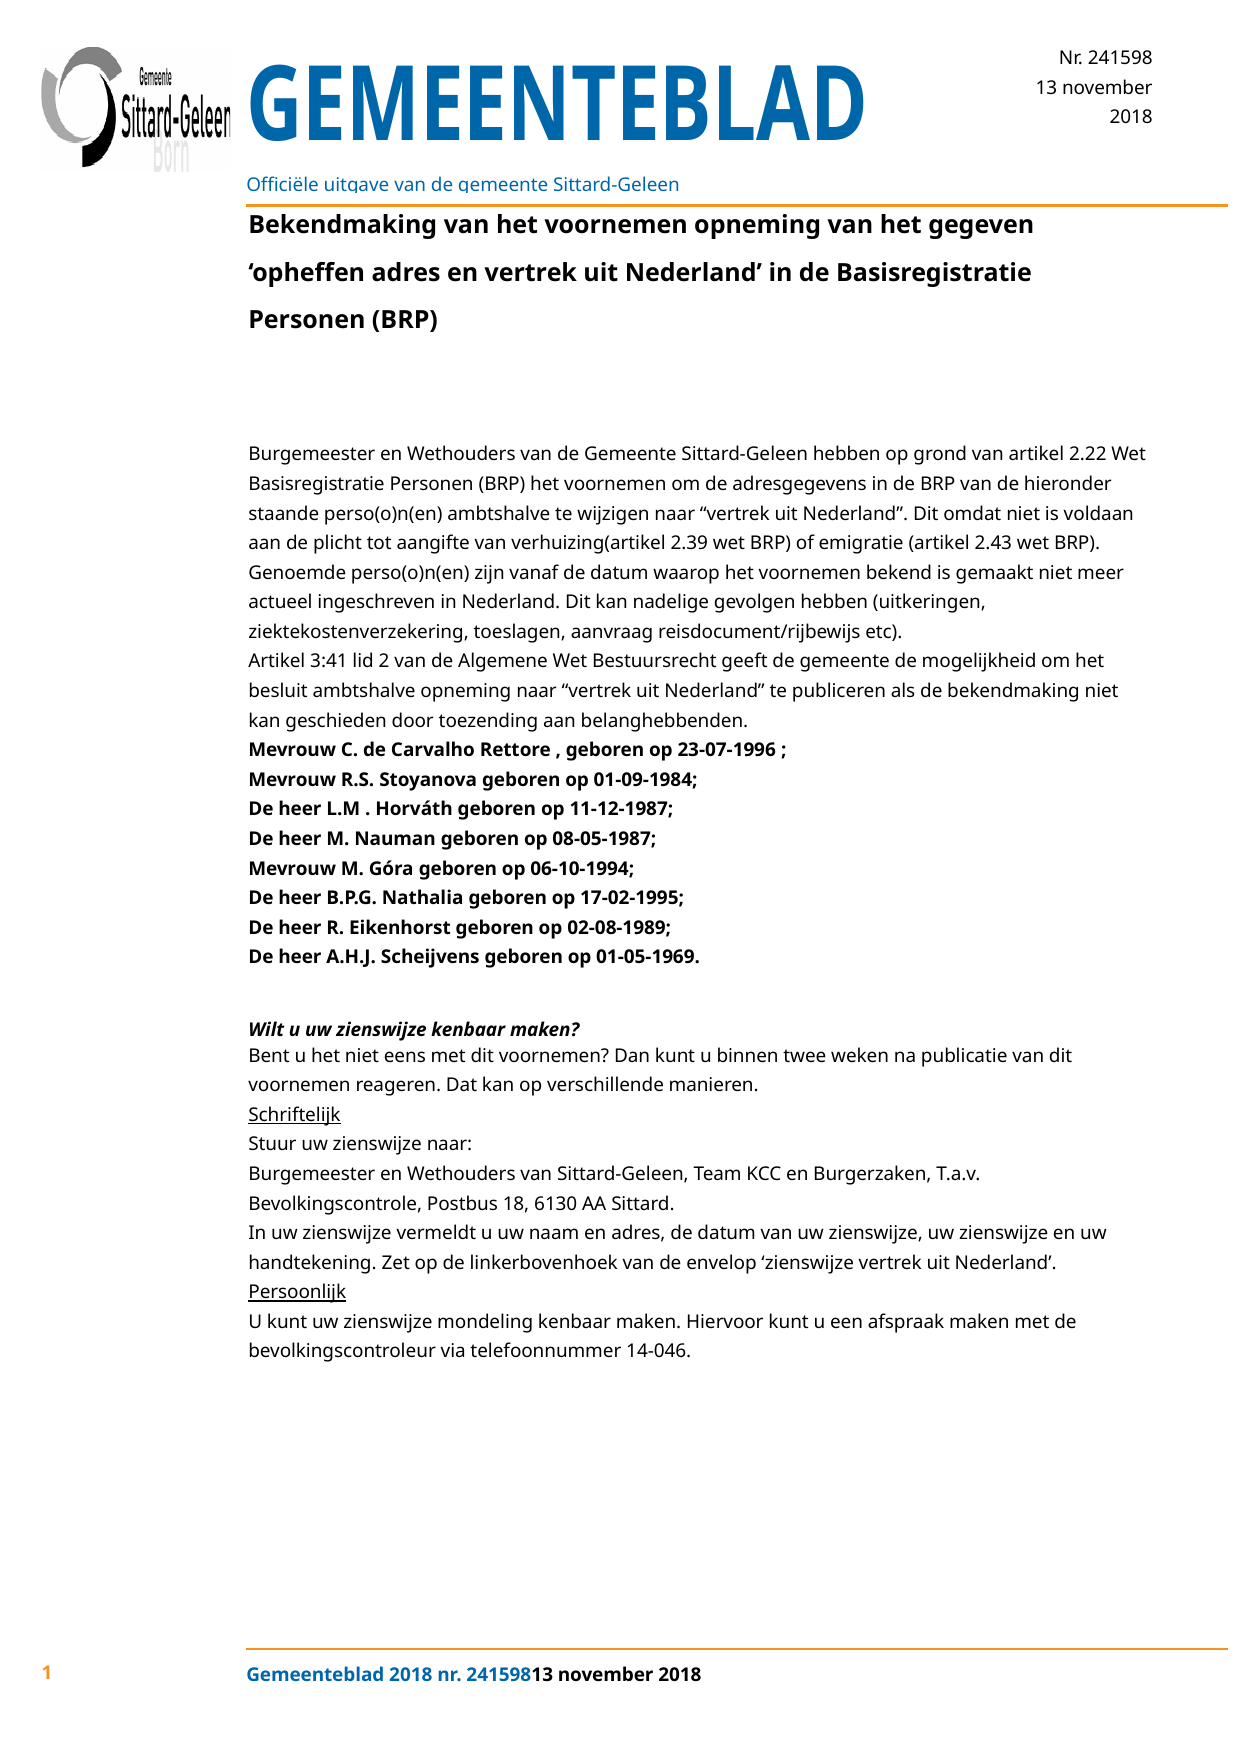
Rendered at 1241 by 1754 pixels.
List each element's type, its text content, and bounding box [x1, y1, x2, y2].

text De heer L.M . Horváth geboren op 11-12-1987; [248, 796, 1152, 821]
text Bent u het niet eens met dit voornemen? Dan kunt u binnen twee weken na publicatie van dit voornemen reageren. Dat kan op verschillende manieren. [248, 1042, 1152, 1097]
text Bekendmaking van het voornemen opneming van het gegeven ‘opheffen adres en vertrek uit Nederland’ in de Basisregistratie Personen (BRP) [248, 207, 1152, 336]
text Persoonlijk [248, 1278, 1152, 1304]
text Wilt u uw zienswijze kenbaar maken? [248, 1016, 1152, 1042]
text Stuur uw zienswijze naar: [248, 1131, 1152, 1156]
text U kunt uw zienswijze mondeling kenbaar maken. Hiervoor kunt u een afspraak maken met de bevolkingscontroleur via telefoonnummer 14-046. [248, 1308, 1152, 1363]
text Mevrouw C. de Carvalho Rettore , geboren op 23-07-1996 ; [248, 736, 1152, 762]
text De heer R. Eikenhorst geboren op 02-08-1989; [248, 914, 1152, 939]
text Burgemeester en Wethouders van Sittard-Geleen, Team KCC en Burgerzaken, T.a.v. Bevolkingscontrole, Postbus 18, 6130 AA Sittard. [248, 1160, 1152, 1216]
text Mevrouw R.S. Stoyanova geboren op 01-09-1984; [248, 766, 1152, 792]
text In uw zienswijze vermeldt u uw naam en adres, de datum van uw zienswijze, uw zienswijze en uw handtekening. Zet op de linkerbovenhoek van de envelop ‘zienswijze vertrek uit Nederland’. [248, 1219, 1152, 1275]
text Schriftelijk [248, 1101, 1152, 1127]
text De heer A.H.J. Scheijvens geboren op 01-05-1969. [248, 943, 1152, 969]
text Burgemeester en Wethouders van de Gemeente Sittard-Geleen hebben op grond van artikel 2.22 Wet Basisregistratie Personen (BRP) het voornemen om de adresgegevens in de BRP van de hieronder staande perso(o)n(en) ambtshalve te wijzigen naar “vertrek uit Nederland”. Dit omdat niet is voldaan aan de plicht tot aangifte van verhuizing(artikel 2.39 wet BRP) of emigratie (artikel 2.43 wet BRP). Genoemde perso(o)n(en) zijn vanaf de datum waarop het voornemen bekend is gemaakt niet meer actueel ingeschreven in Nederland. Dit kan nadelige gevolgen hebben (uitkeringen, ziektekostenverzekering, toeslagen, aanvraag reisdocument/rijbewijs etc). [248, 441, 1152, 644]
text Mevrouw M. Góra geboren op 06-10-1994; [248, 855, 1152, 880]
text De heer M. Nauman geboren op 08-05-1987; [248, 825, 1152, 851]
text Artikel 3:41 lid 2 van de Algemene Wet Bestuursrecht geeft de gemeente de mogelijkheid om het besluit ambtshalve opneming naar “vertrek uit Nederland” te publiceren als de bekendmaking niet kan geschieden door toezending aan belanghebbenden. [248, 648, 1152, 732]
picture [41, 47, 231, 172]
text De heer B.P.G. Nathalia geboren op 17-02-1995; [248, 884, 1152, 910]
